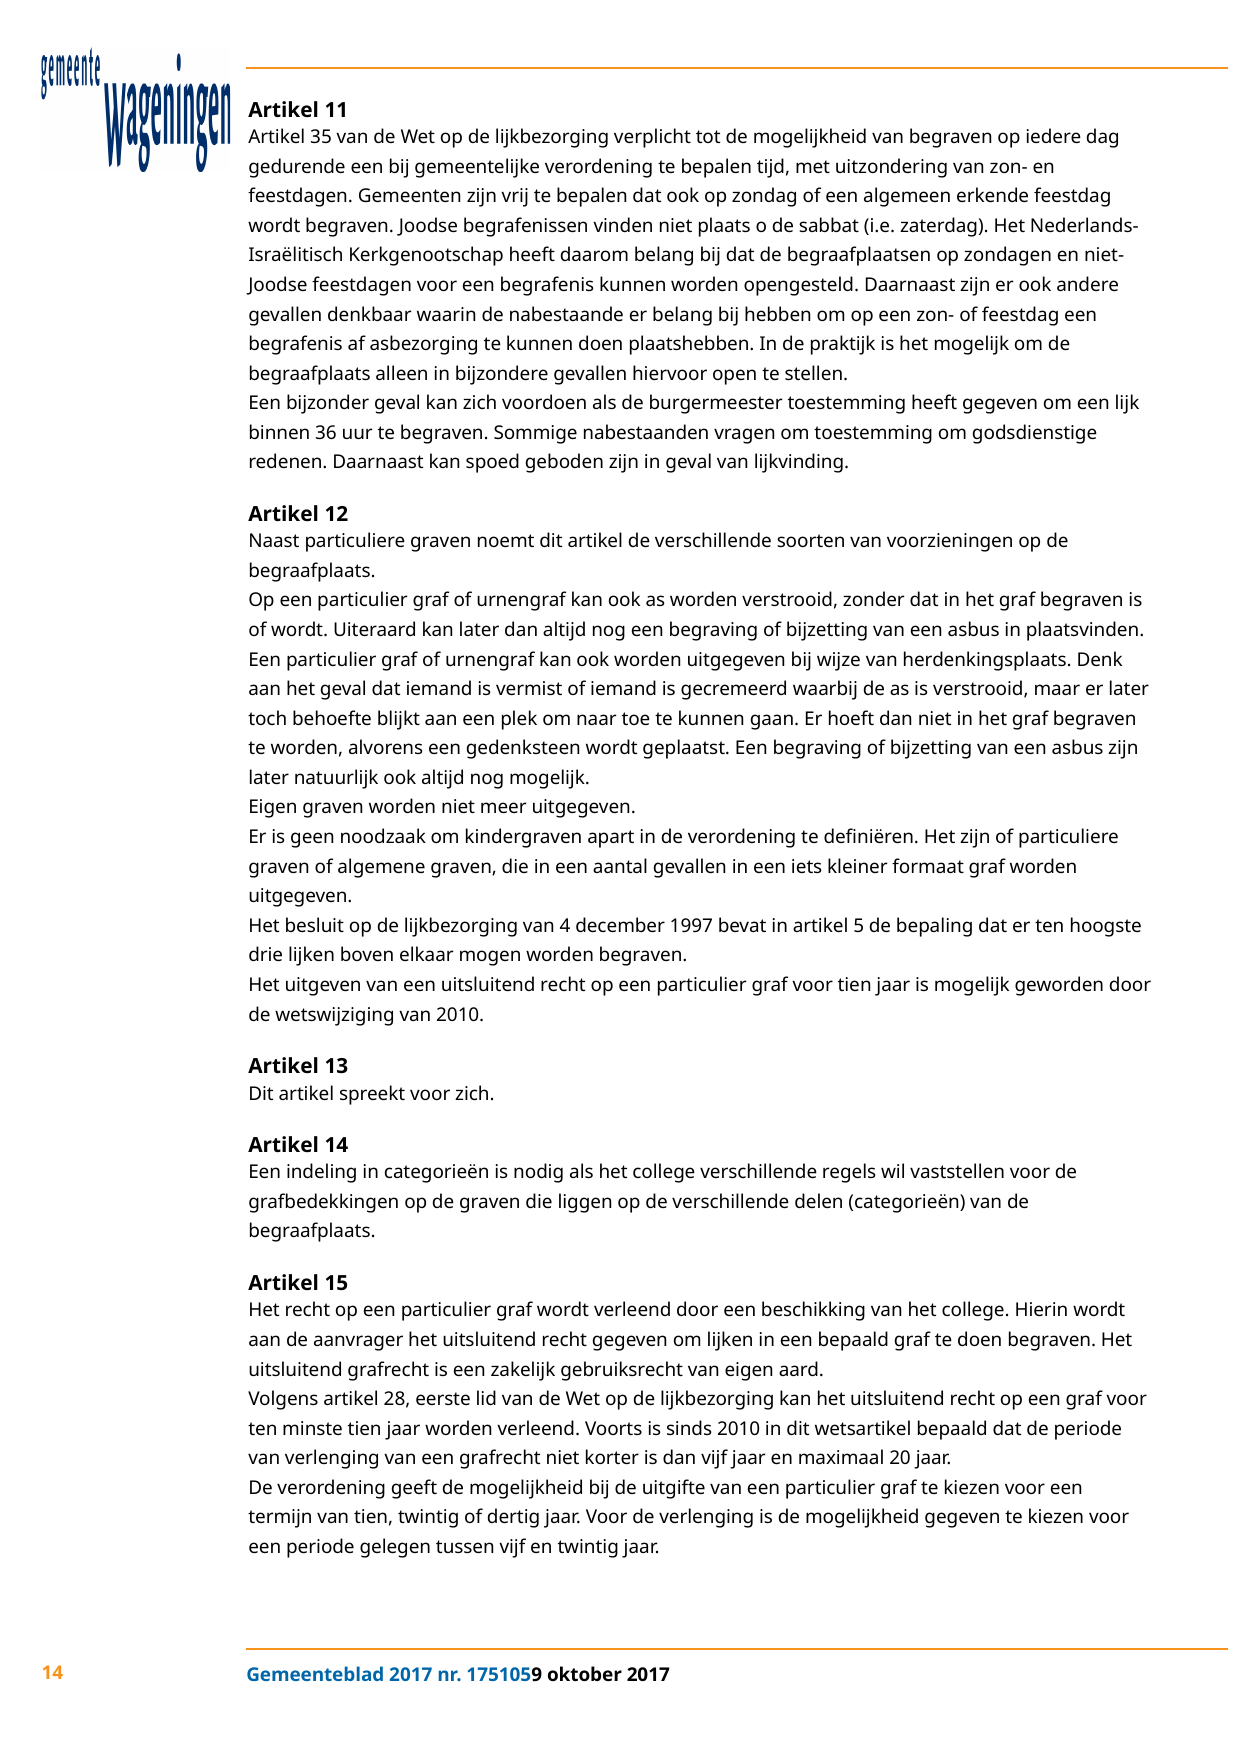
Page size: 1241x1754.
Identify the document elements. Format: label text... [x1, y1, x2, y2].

text Artikel 13 [248, 1051, 1152, 1080]
text Artikel 12 [248, 499, 1152, 527]
text Artikel 11 [248, 95, 1152, 123]
text Op een particulier graf of urnengraf kan ook as worden verstrooid, zonder dat in het graf begraven is of wordt. Uiteraard kan later dan altijd nog een begraving of bijzetting van een asbus in plaatsvinden. [248, 587, 1152, 642]
text Artikel 35 van de Wet op de lijkbezorging verplicht tot de mogelijkheid van begraven op iedere dag gedurende een bij gemeentelijke verordening te bepalen tijd, met uitzondering van zon- en feestdagen. Gemeenten zijn vrij te bepalen dat ook op zondag of een algemeen erkende feestdag wordt begraven. Joodse begrafenissen vinden niet plaats o de sabbat (i.e. zaterdag). Het Nederlands-Israëlitisch Kerkgenootschap heeft daarom belang bij dat de begraafplaatsen op zondagen en niet-Joodse feestdagen voor een begrafenis kunnen worden opengesteld. Daarnaast zijn er ook andere gevallen denkbaar waarin de nabestaande er belang bij hebben om op een zon- of feestdag een begrafenis af asbezorging te kunnen doen plaatshebben. In de praktijk is het mogelijk om de begraafplaats alleen in bijzondere gevallen hiervoor open te stellen. [248, 123, 1152, 386]
text Dit artikel spreekt voor zich. [248, 1080, 1152, 1105]
text Artikel 14 [248, 1130, 1152, 1158]
text Een bijzonder geval kan zich voordoen als de burgermeester toestemming heeft gegeven om een lijk binnen 36 uur te begraven. Sommige nabestaanden vragen om toestemming om godsdienstige redenen. Daarnaast kan spoed geboden zijn in geval van lijkvinding. [248, 389, 1152, 474]
text Het besluit op de lijkbezorging van 4 december 1997 bevat in artikel 5 de bepaling dat er ten hoogste drie lijken boven elkaar mogen worden begraven. [248, 912, 1152, 967]
text Het recht op een particulier graf wordt verleend door een beschikking van het college. Hierin wordt aan de aanvrager het uitsluitend recht gegeven om lijken in een bepaald graf te doen begraven. Het uitsluitend grafrecht is een zakelijk gebruiksrecht van eigen aard. [248, 1297, 1152, 1381]
text Het uitgeven van een uitsluitend recht op een particulier graf voor tien jaar is mogelijk geworden door de wetswijziging van 2010. [248, 971, 1152, 1027]
text Volgens artikel 28, eerste lid van de Wet op de lijkbezorging kan het uitsluitend recht op een graf voor ten minste tien jaar worden verleend. Voorts is sinds 2010 in dit wetsartikel bepaald dat de periode van verlenging van een grafrecht niet korter is dan vijf jaar en maximaal 20 jaar. [248, 1385, 1152, 1470]
text Een particulier graf of urnengraf kan ook worden uitgegeven bij wijze van herdenkingsplaats. Denk aan het geval dat iemand is vermist of iemand is gecremeerd waarbij de as is verstrooid, maar er later toch behoefte blijkt aan een plek om naar toe te kunnen gaan. Er hoeft dan niet in het graf begraven te worden, alvorens een gedenksteen wordt geplaatst. Een begraving of bijzetting van een asbus zijn later natuurlijk ook altijd nog mogelijk. [248, 646, 1152, 790]
text Een indeling in categorieën is nodig als het college verschillende regels wil vaststellen voor de grafbedekkingen op de graven die liggen op de verschillende delen (categorieën) van de begraafplaats. [248, 1158, 1152, 1243]
text Er is geen noodzaak om kindergraven apart in de verordening te definiëren. Het zijn of particuliere graven of algemene graven, die in een aantal gevallen in een iets kleiner formaat graf worden uitgegeven. [248, 823, 1152, 908]
text Naast particuliere graven noemt dit artikel de verschillende soorten van voorzieningen op de begraafplaats. [248, 527, 1152, 583]
picture [41, 47, 231, 172]
text Eigen graven worden niet meer uitgegeven. [248, 794, 1152, 819]
text De verordening geeft de mogelijkheid bij de uitgifte van een particulier graf te kiezen voor een termijn van tien, twintig of dertig jaar. Voor de verlenging is de mogelijkheid gegeven te kiezen voor een periode gelegen tussen vijf en twintig jaar. [248, 1474, 1152, 1559]
text Artikel 15 [248, 1268, 1152, 1297]
